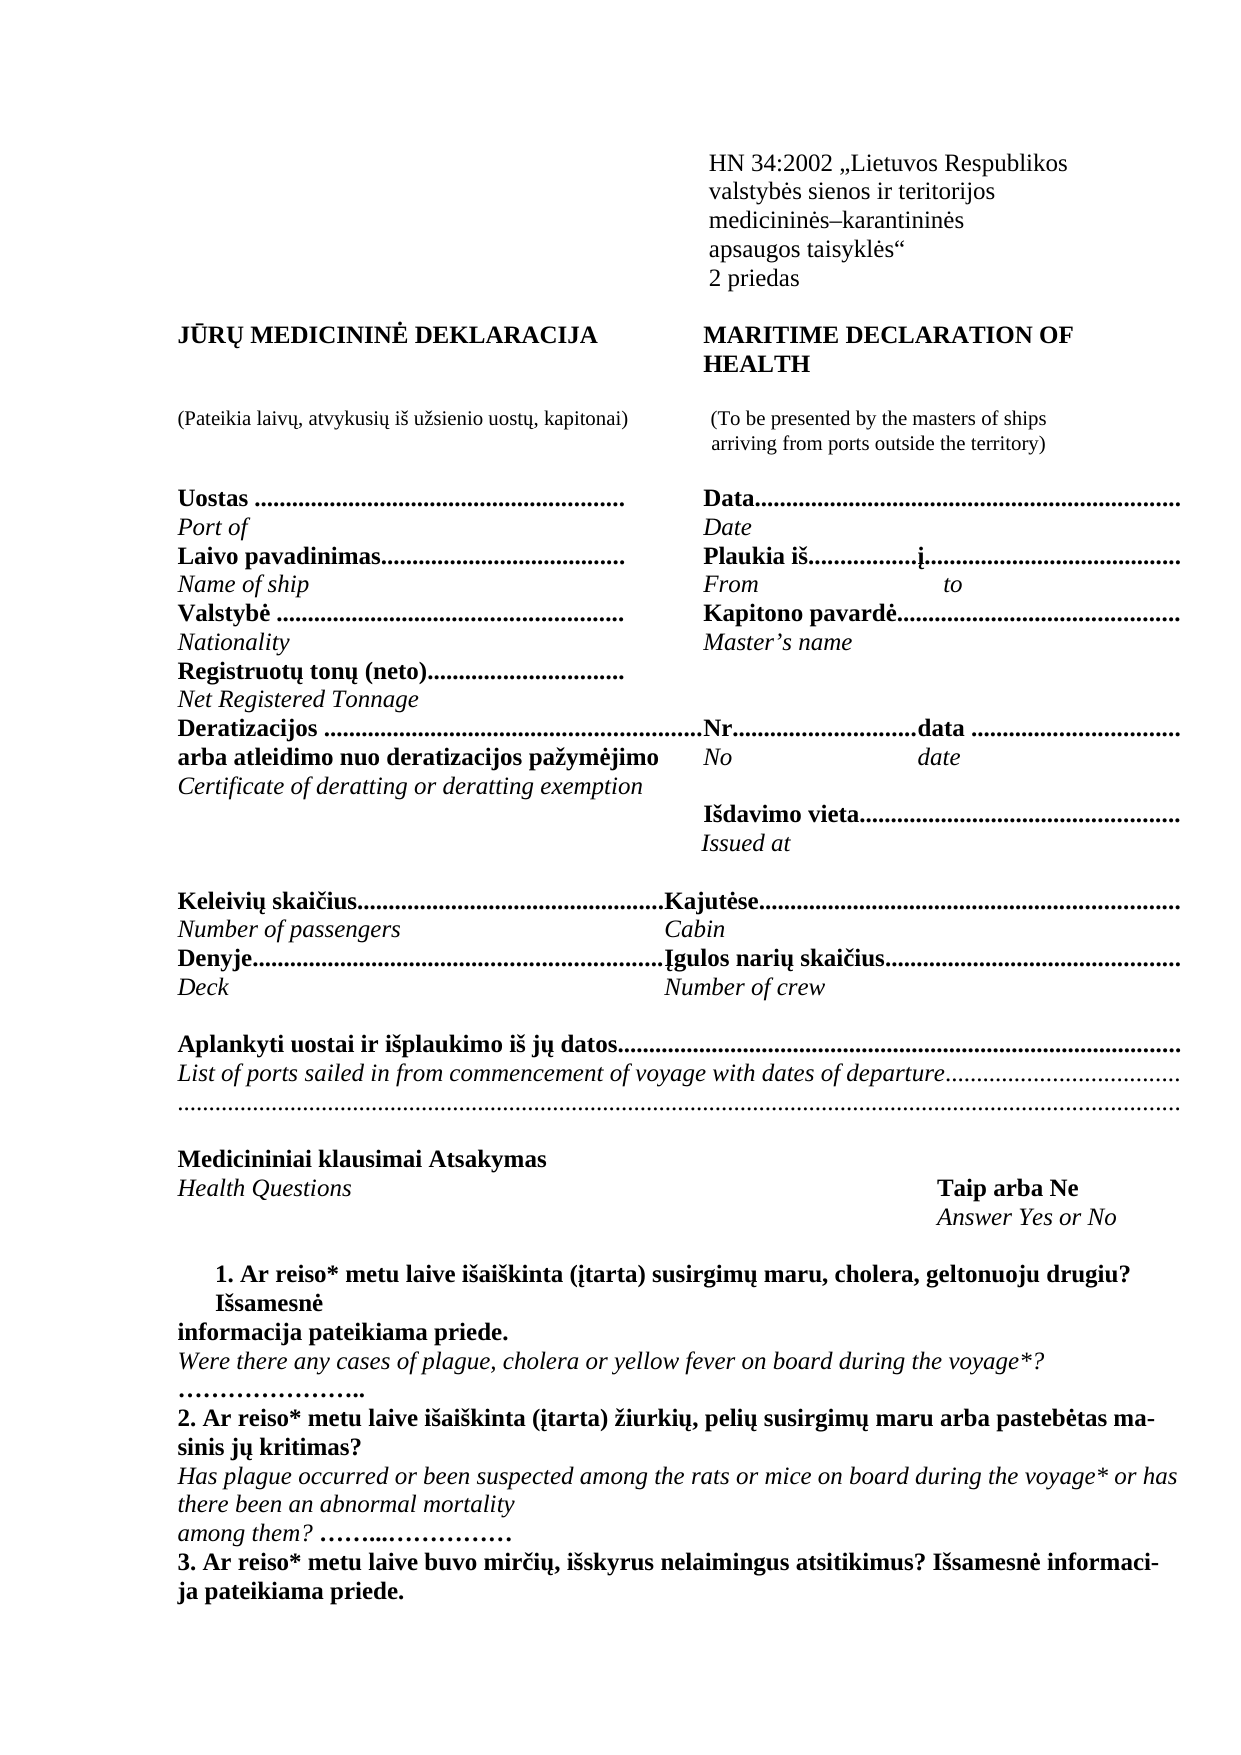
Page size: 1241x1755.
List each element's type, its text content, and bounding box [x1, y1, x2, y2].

text Name of ship From to [177, 569, 1181, 598]
text Port of Date [177, 512, 1181, 541]
text Registruotų tonų (neto) [177, 656, 1181, 684]
text Certificate of deratting or deratting exemption [177, 771, 1181, 799]
text Denyje Įgulos narių skaičius [177, 943, 1181, 972]
text ja pateikiama priede. [177, 1576, 1181, 1604]
text Nationality Master’s name [177, 627, 1181, 656]
text Valstybė Kapitono pavardė [177, 598, 1181, 627]
text Keleivių skaičius Kajutėse [177, 886, 1181, 914]
text medicininės–karantininės [177, 205, 1181, 234]
text Medicininiai klausimai Atsakymas [177, 1144, 1181, 1173]
text (Pateikia laivų, atvykusių iš užsienio uostų, kapitonai) (To be presented by the masters of ships [177, 406, 1181, 430]
text among them? ……...…………… [177, 1518, 1181, 1547]
text JŪRŲ MEDICININĖ DEKLARACIJA MARITIME DECLARATION OF HEALTH [177, 320, 1181, 378]
text valstybės sienos ir teritorijos [177, 176, 1181, 205]
text Net Registered Tonnage [177, 684, 1181, 713]
text arriving from ports outside the territory) [177, 430, 1181, 454]
text Health Questions Taip arba Ne [177, 1173, 1181, 1202]
text arba atleidimo nuo deratizacijos pažymėjimo No date [177, 742, 1181, 771]
text Laivo pavadinimas Plaukia iš į [177, 541, 1181, 569]
text informacija pateikiama priede. [177, 1317, 1181, 1346]
text 2. Ar reiso* metu laive išaiškinta (įtarta) žiurkių, pelių susirgimų maru arba pastebėtas ma- [177, 1403, 1181, 1432]
text sinis jų kritimas? [177, 1432, 1181, 1461]
text 1. Ar reiso* metu laive išaiškinta (įtarta) susirgimų maru, cholera, geltonuoju drugiu? Išsamesnė [215, 1259, 1181, 1317]
text HN 34:2002 „Lietuvos Respublikos [177, 148, 1181, 176]
text Deck Number of crew [177, 972, 1181, 1001]
text Aplankyti uostai ir išplaukimo iš jų datos [177, 1029, 1181, 1058]
text Were there any cases of plague, cholera or yellow fever on board during the voyage*? ………………….. [177, 1346, 1181, 1403]
text Answer Yes or No [177, 1202, 1181, 1231]
text apsaugos taisyklės“ [177, 234, 1181, 263]
text List of ports sailed in from commencement of voyage with dates of departure [177, 1058, 1181, 1087]
text Has plague occurred or been suspected among the rats or mice on board during the voyage* or has there been an abnormal mortality [177, 1461, 1181, 1518]
text 2 priedas [177, 263, 1181, 291]
text Uostas Data [177, 483, 1181, 512]
text Išdavimo vieta [177, 799, 1181, 828]
text Issued at [627, 828, 1181, 857]
text 3. Ar reiso* metu laive buvo mirčių, išskyrus nelaimingus atsitikimus? Išsamesnė informaci- [177, 1547, 1181, 1576]
text Number of passengers Cabin [177, 914, 1181, 943]
text Deratizacijos Nr. data [177, 713, 1181, 742]
